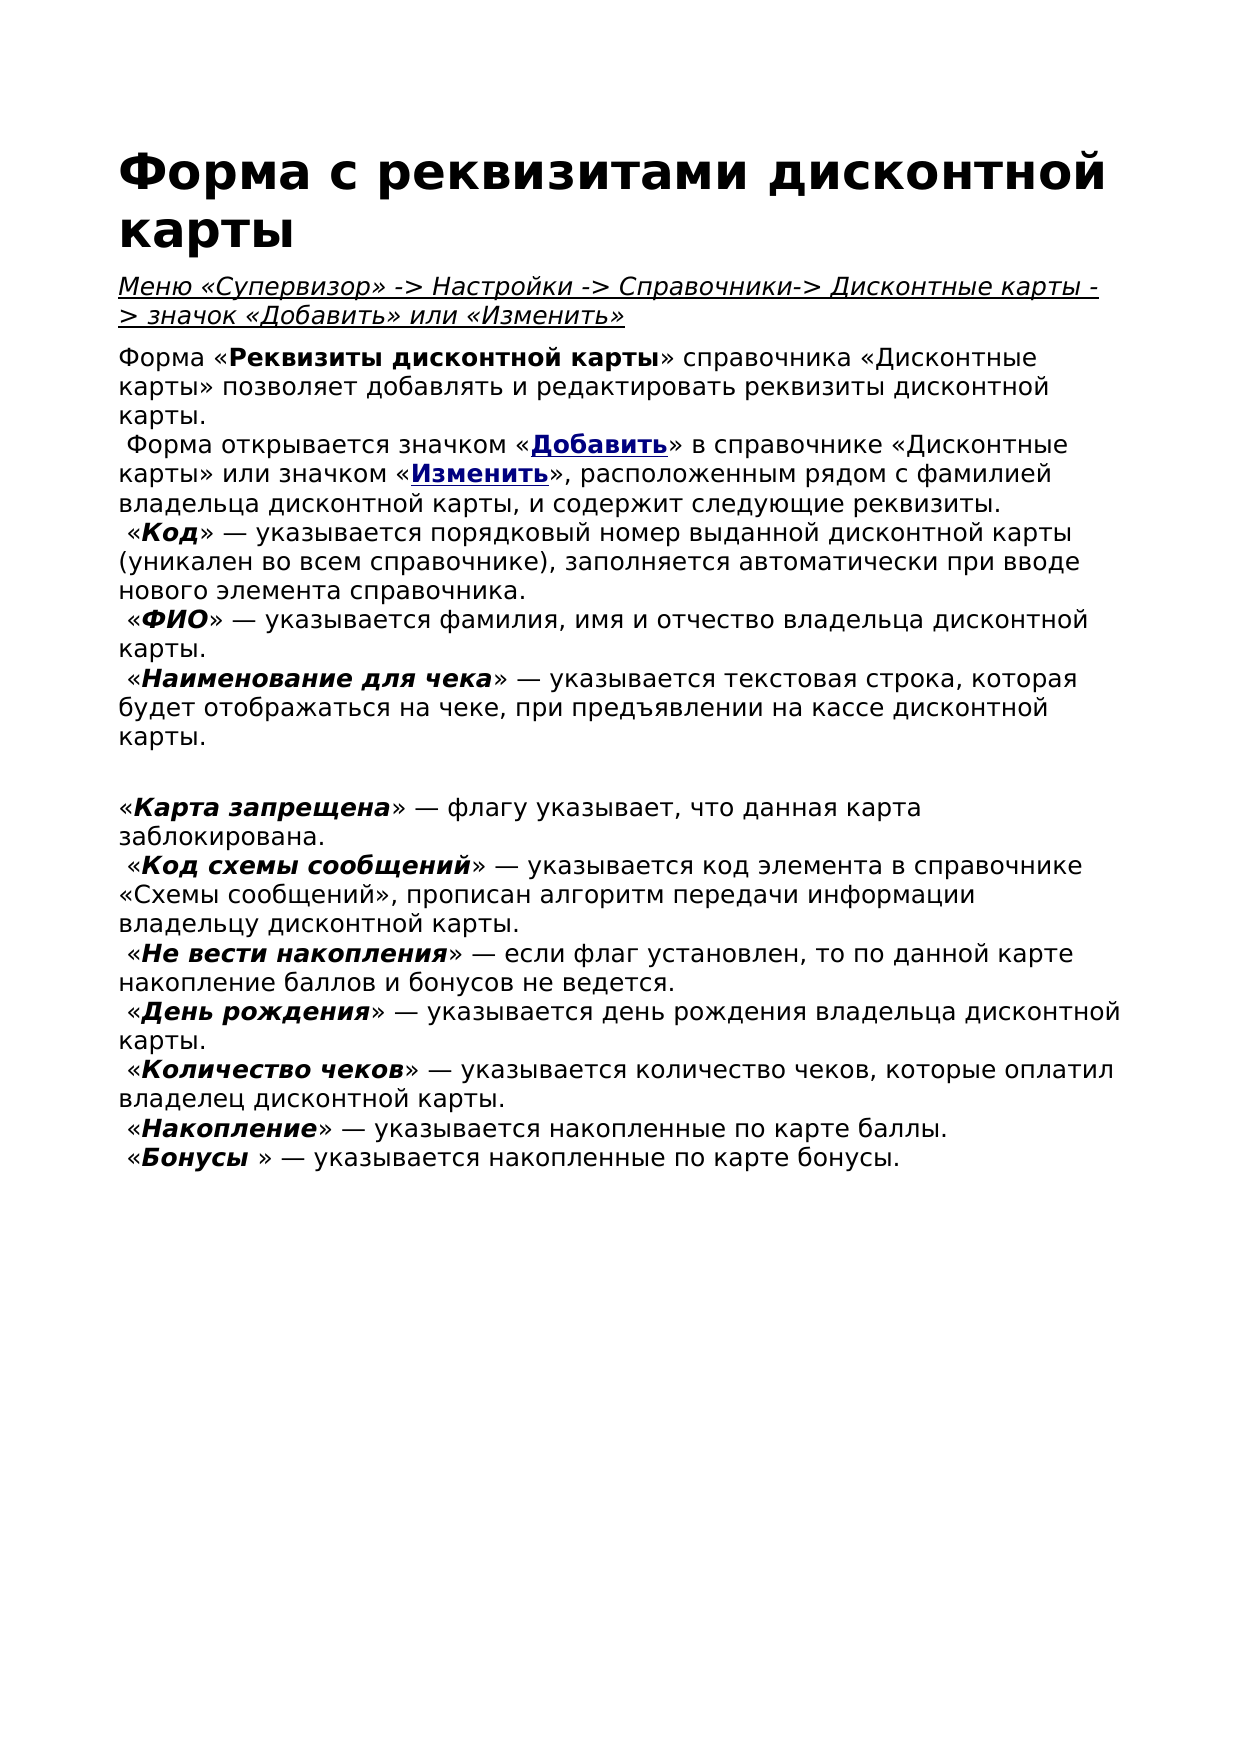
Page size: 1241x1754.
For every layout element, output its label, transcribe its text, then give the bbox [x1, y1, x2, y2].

text Меню «Супервизор» -> Настройки -> Справочники-> Дисконтные карты -> значок «Добавить» или «Изменить» [118, 272, 1122, 330]
text «Карта запрещена» — флагу указывает, что данная карта заблокирована. «Код схемы сообщений» — указывается код элемента в справочнике «Схемы сообщений», прописан алгоритм передачи информации владельцу дисконтной карты. «Не вести накопления» — если флаг установлен, то по данной карте накопление баллов и бонусов не ведется. «День рождения» — указывается день рождения владельца дисконтной карты. «Количество чеков» — указывается количество чеков, которые оплатил владелец дисконтной карты. «Накопление» — указывается накопленные по карте баллы. «Бонусы » — указывается накопленные по карте бонусы. [118, 793, 1122, 1172]
subtitle Форма с реквизитами дисконтной карты [118, 143, 1122, 259]
text Форма «Реквизиты дисконтной карты» справочника «Дисконтные карты» позволяет добавлять и редактировать реквизиты дисконтной карты. Форма открывается значком «Добавить» в справочнике «Дисконтные карты» или значком «Изменить», расположенным рядом с фамилией владельца дисконтной карты, и содержит следующие реквизиты. «Код» — указывается порядковый номер выданной дисконтной карты (уникален во всем справочнике), заполняется автоматически при вводе нового элемента справочника. «ФИО» — указывается фамилия, имя и отчество владельца дисконтной карты. «Наименование для чека» — указывается текстовая строка, которая будет отображаться на чеке, при предъявлении на кассе дисконтной карты. [118, 343, 1122, 780]
